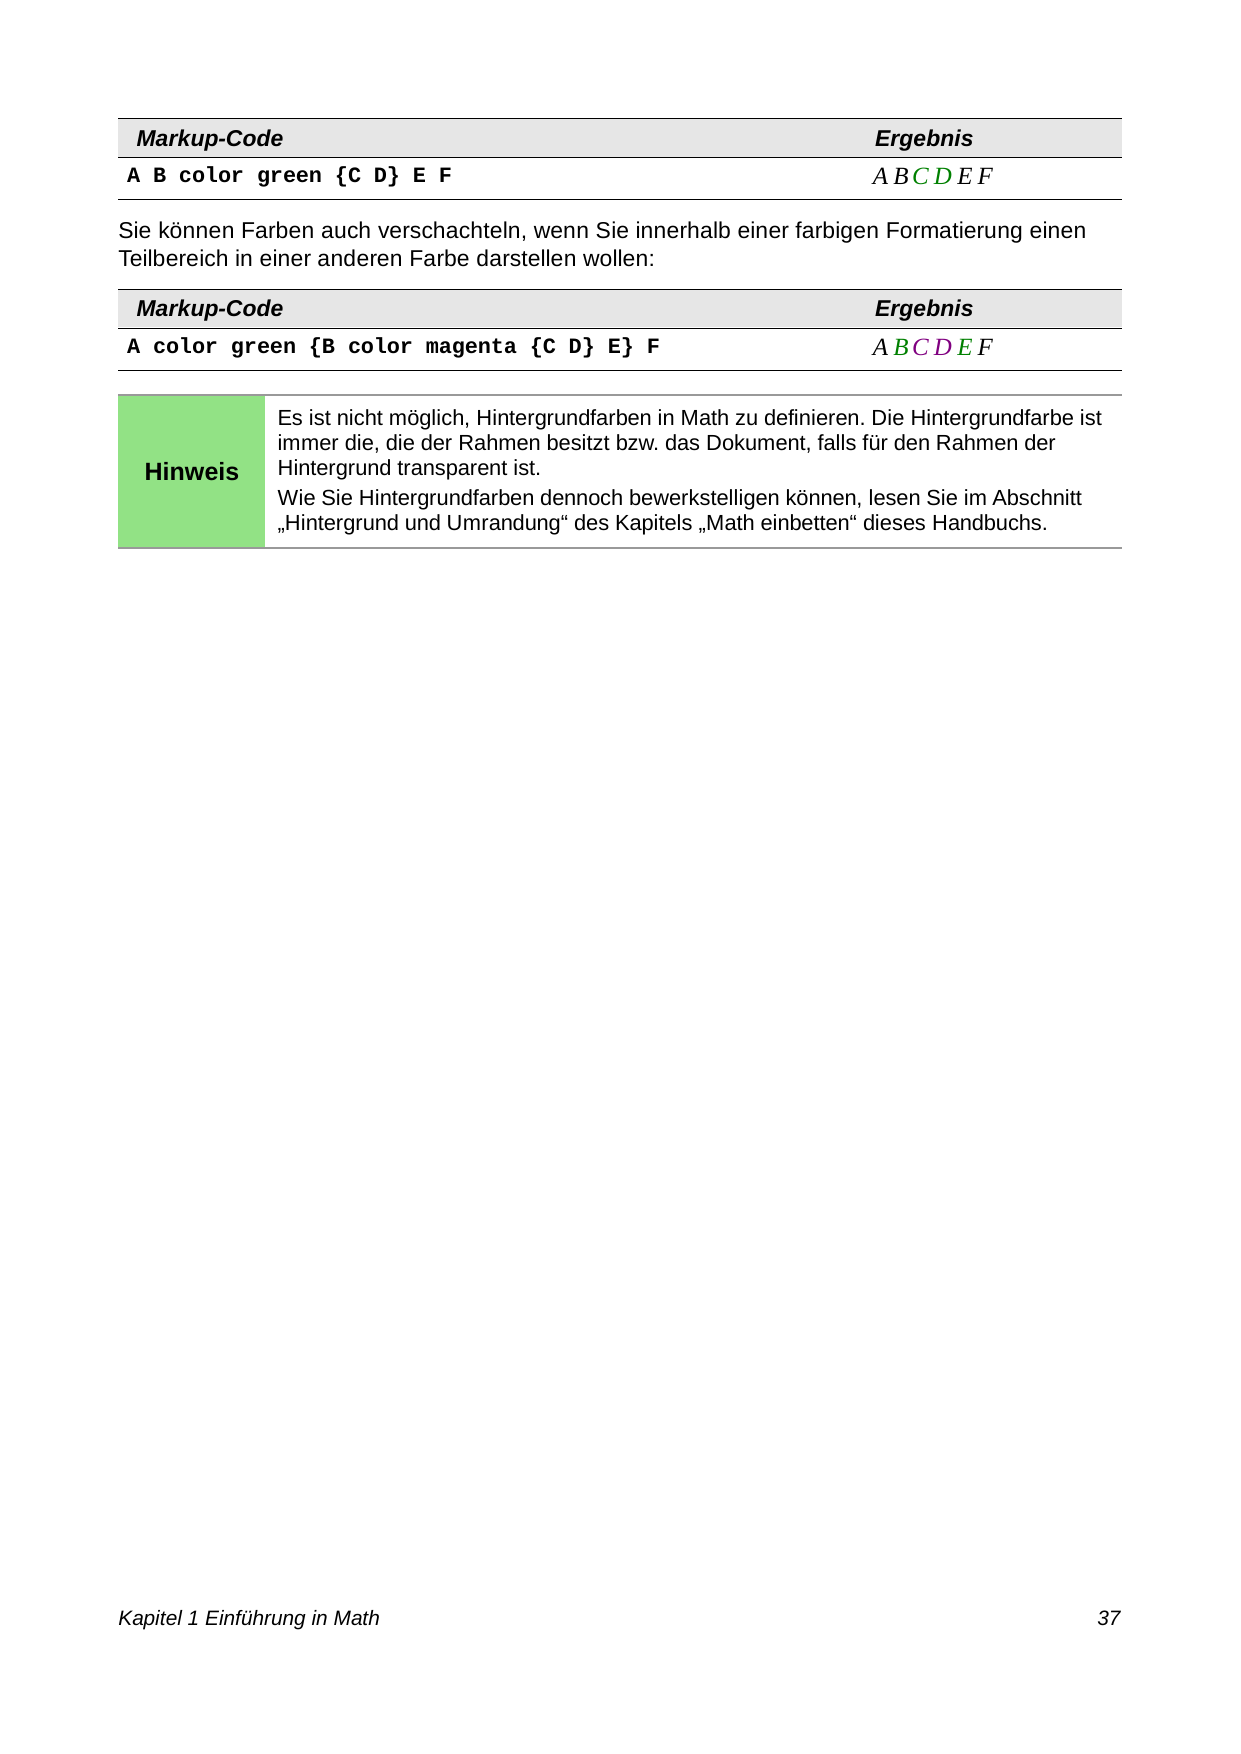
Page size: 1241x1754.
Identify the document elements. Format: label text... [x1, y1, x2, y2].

table_header Es ist nicht möglich, Hintergrundfarben in Math zu definieren. Die Hintergrundfarbe ist immer die, die der Rahmen besitzt bzw. das Dokument, falls für den Rahmen der Hintergrund transparent ist. Wie Sie Hintergrundfarben dennoch bewerkstelligen können, lesen Sie im Abschnitt „Hintergrund und Umrandung“ des Kapitels „Math einbetten“ dieses Handbuchs. [265, 396, 1122, 547]
table_header Markup-Code [118, 119, 856, 157]
table_header Hinweis [118, 396, 265, 547]
table_cell [856, 158, 1122, 199]
table_header Ergebnis [856, 119, 1122, 157]
text Sie können Farben auch verschachteln, wenn Sie innerhalb einer farbigen Formatierung einen Teilbereich in einer anderen Farbe darstellen wollen: [118, 217, 1122, 271]
table_cell [856, 329, 1122, 370]
table_header Ergebnis [856, 290, 1122, 327]
table_cell A B color green {C D} E F [118, 158, 856, 199]
table_cell A color green {B color magenta {C D} E} F [118, 329, 856, 370]
table_header Markup-Code [118, 290, 856, 327]
